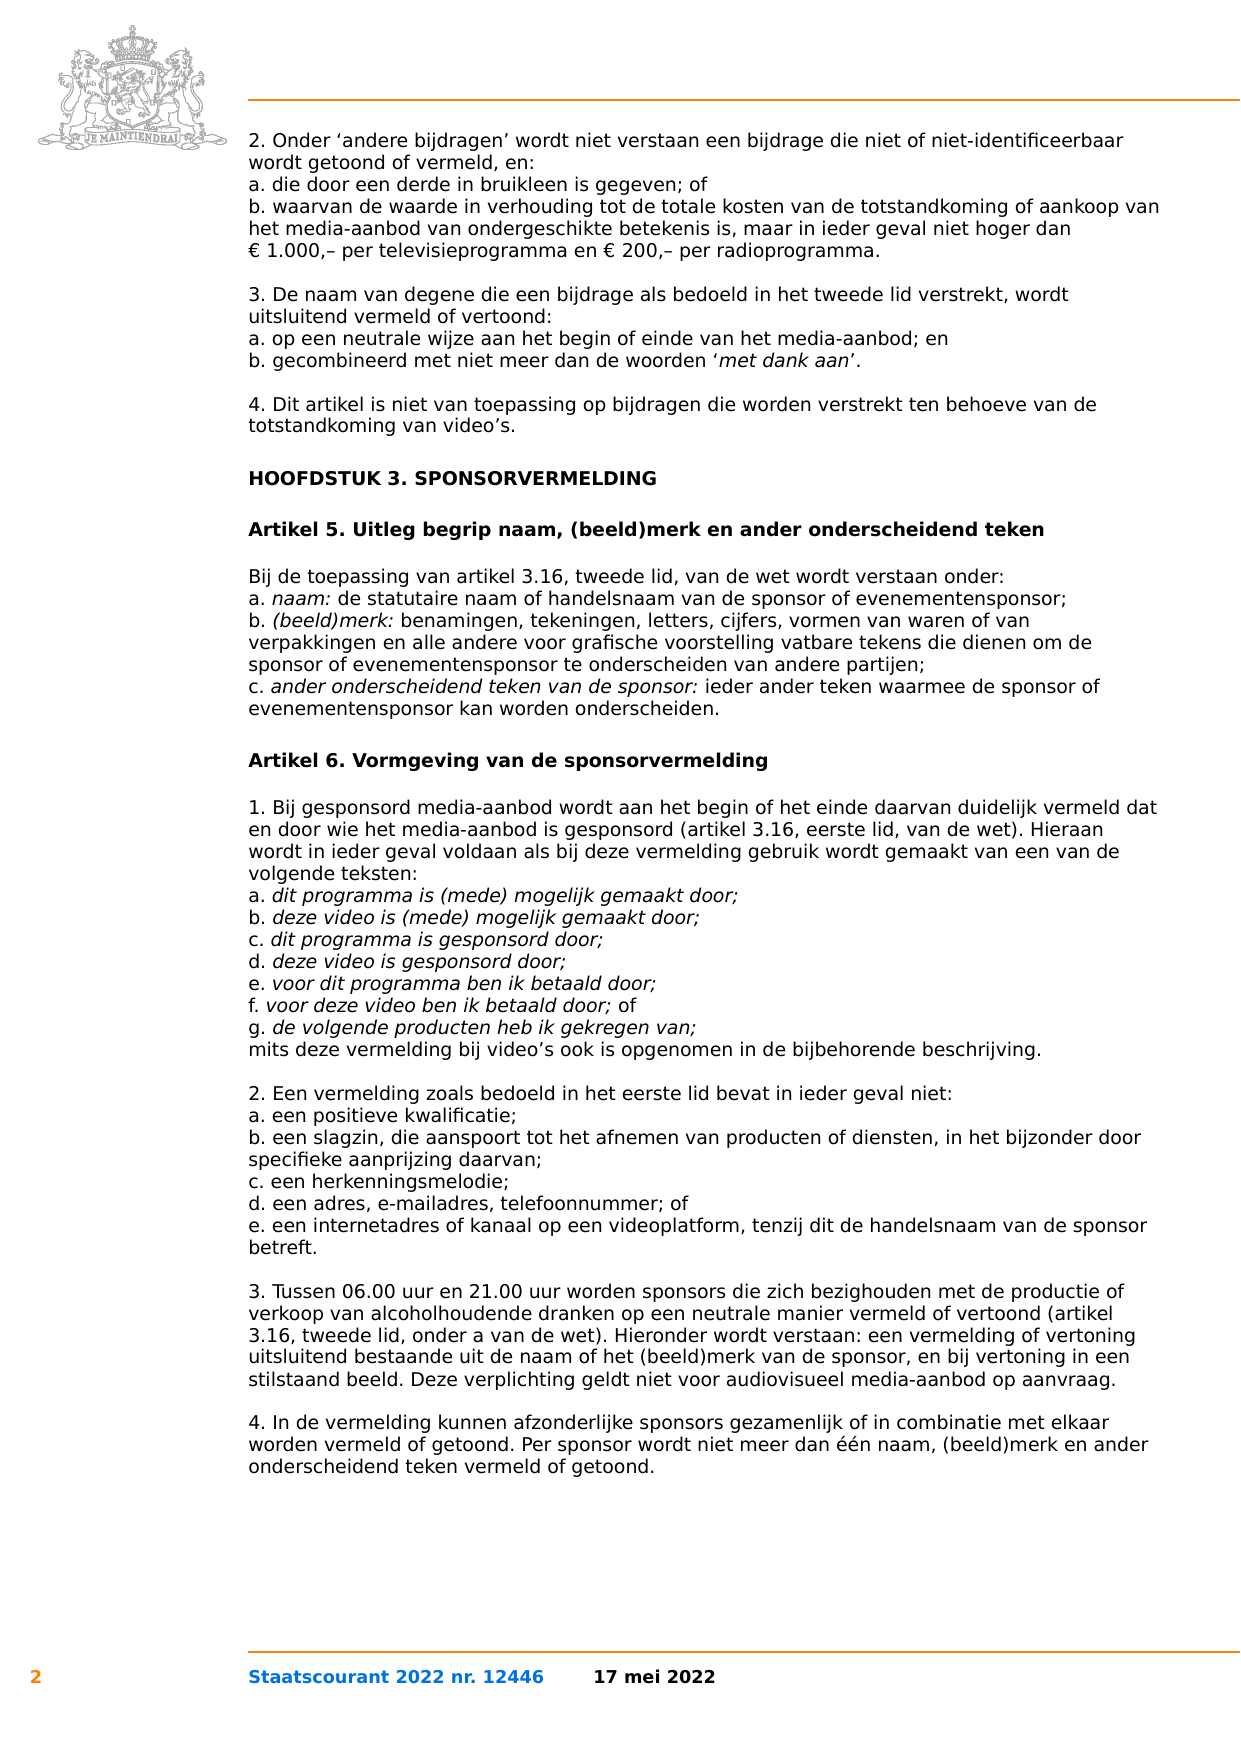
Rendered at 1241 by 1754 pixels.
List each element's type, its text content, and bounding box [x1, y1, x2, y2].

text 2. Een vermelding zoals bedoeld in het eerste lid bevat in ieder geval niet: [248, 1083, 1163, 1105]
text c. ander onderscheidend teken van de sponsor: ieder ander teken waarmee de sponsor of evenementensponsor kan worden onderscheiden. [248, 676, 1163, 720]
text Bij de toepassing van artikel 3.16, tweede lid, van de wet wordt verstaan onder: [248, 566, 1163, 588]
text b. deze video is (mede) mogelijk gemaakt door; [248, 907, 1163, 929]
text e. voor dit programma ben ik betaald door; [248, 973, 1163, 995]
text b. gecombineerd met niet meer dan de woorden ‘met dank aan’. [248, 349, 1163, 372]
picture [38, 25, 227, 150]
subtitle Artikel 5. Uitleg begrip naam, (beeld)merk en ander onderscheidend teken [248, 519, 1163, 541]
text 4. Dit artikel is niet van toepassing op bijdragen die worden verstrekt ten behoeve van de totstandkoming van video’s. [248, 393, 1163, 437]
text b. waarvan de waarde in verhouding tot de totale kosten van de totstandkoming of aankoop van het media-aanbod van ondergeschikte betekenis is, maar in ieder geval niet hoger dan € 1.000,– per televisieprogramma en € 200,– per radioprogramma. [248, 196, 1163, 262]
text e. een internetadres of kanaal op een videoplatform, tenzij dit de handelsnaam van de sponsor betreft. [248, 1215, 1163, 1259]
text a. naam: de statutaire naam of handelsnaam van de sponsor of evenementensponsor; [248, 588, 1163, 610]
text a. die door een derde in bruikleen is gegeven; of [248, 174, 1163, 196]
text mits deze vermelding bij video’s ook is opgenomen in de bijbehorende beschrijving. [248, 1039, 1163, 1061]
text 4. In de vermelding kunnen afzonderlijke sponsors gezamenlijk of in combinatie met elkaar worden vermeld of getoond. Per sponsor wordt niet meer dan één naam, (beeld)merk en ander onderscheidend teken vermeld of getoond. [248, 1412, 1163, 1478]
subtitle HOOFDSTUK 3. SPONSORVERMELDING [248, 467, 1163, 489]
text a. op een neutrale wijze aan het begin of einde van het media-aanbod; en [248, 328, 1163, 349]
text b. (beeld)merk: benamingen, tekeningen, letters, cijfers, vormen van waren of van verpakkingen en alle andere voor grafische voorstelling vatbare tekens die dienen om de sponsor of evenementensponsor te onderscheiden van andere partijen; [248, 610, 1163, 676]
text 1. Bij gesponsord media-aanbod wordt aan het begin of het einde daarvan duidelijk vermeld dat en door wie het media-aanbod is gesponsord (artikel 3.16, eerste lid, van de wet). Hieraan wordt in ieder geval voldaan als bij deze vermelding gebruik wordt gemaakt van een van de volgende teksten: [248, 797, 1163, 885]
text b. een slagzin, die aanspoort tot het afnemen van producten of diensten, in het bijzonder door specifieke aanprijzing daarvan; [248, 1127, 1163, 1171]
text d. een adres, e-mailadres, telefoonnummer; of [248, 1193, 1163, 1215]
text g. de volgende producten heb ik gekregen van; [248, 1017, 1163, 1039]
text c. dit programma is gesponsord door; [248, 929, 1163, 951]
text 3. Tussen 06.00 uur en 21.00 uur worden sponsors die zich bezighouden met de productie of verkoop van alcoholhoudende dranken op een neutrale manier vermeld of vertoond (artikel 3.16, tweede lid, onder a van de wet). Hieronder wordt verstaan: een vermelding of vertoning uitsluitend bestaande uit de naam of het (beeld)merk van de sponsor, en bij vertoning in een stilstaand beeld. Deze verplichting geldt niet voor audiovisueel media-aanbod op aanvraag. [248, 1281, 1163, 1390]
subtitle Artikel 6. Vormgeving van de sponsorvermelding [248, 750, 1163, 772]
text a. dit programma is (mede) mogelijk gemaakt door; [248, 885, 1163, 907]
text f. voor deze video ben ik betaald door; of [248, 995, 1163, 1017]
text d. deze video is gesponsord door; [248, 951, 1163, 973]
text a. een positieve kwalificatie; [248, 1105, 1163, 1127]
text c. een herkenningsmelodie; [248, 1171, 1163, 1193]
text 3. De naam van degene die een bijdrage als bedoeld in het tweede lid verstrekt, wordt uitsluitend vermeld of vertoond: [248, 284, 1163, 328]
text 2. Onder ‘andere bijdragen’ wordt niet verstaan een bijdrage die niet of niet-identificeerbaar wordt getoond of vermeld, en: [248, 130, 1163, 174]
